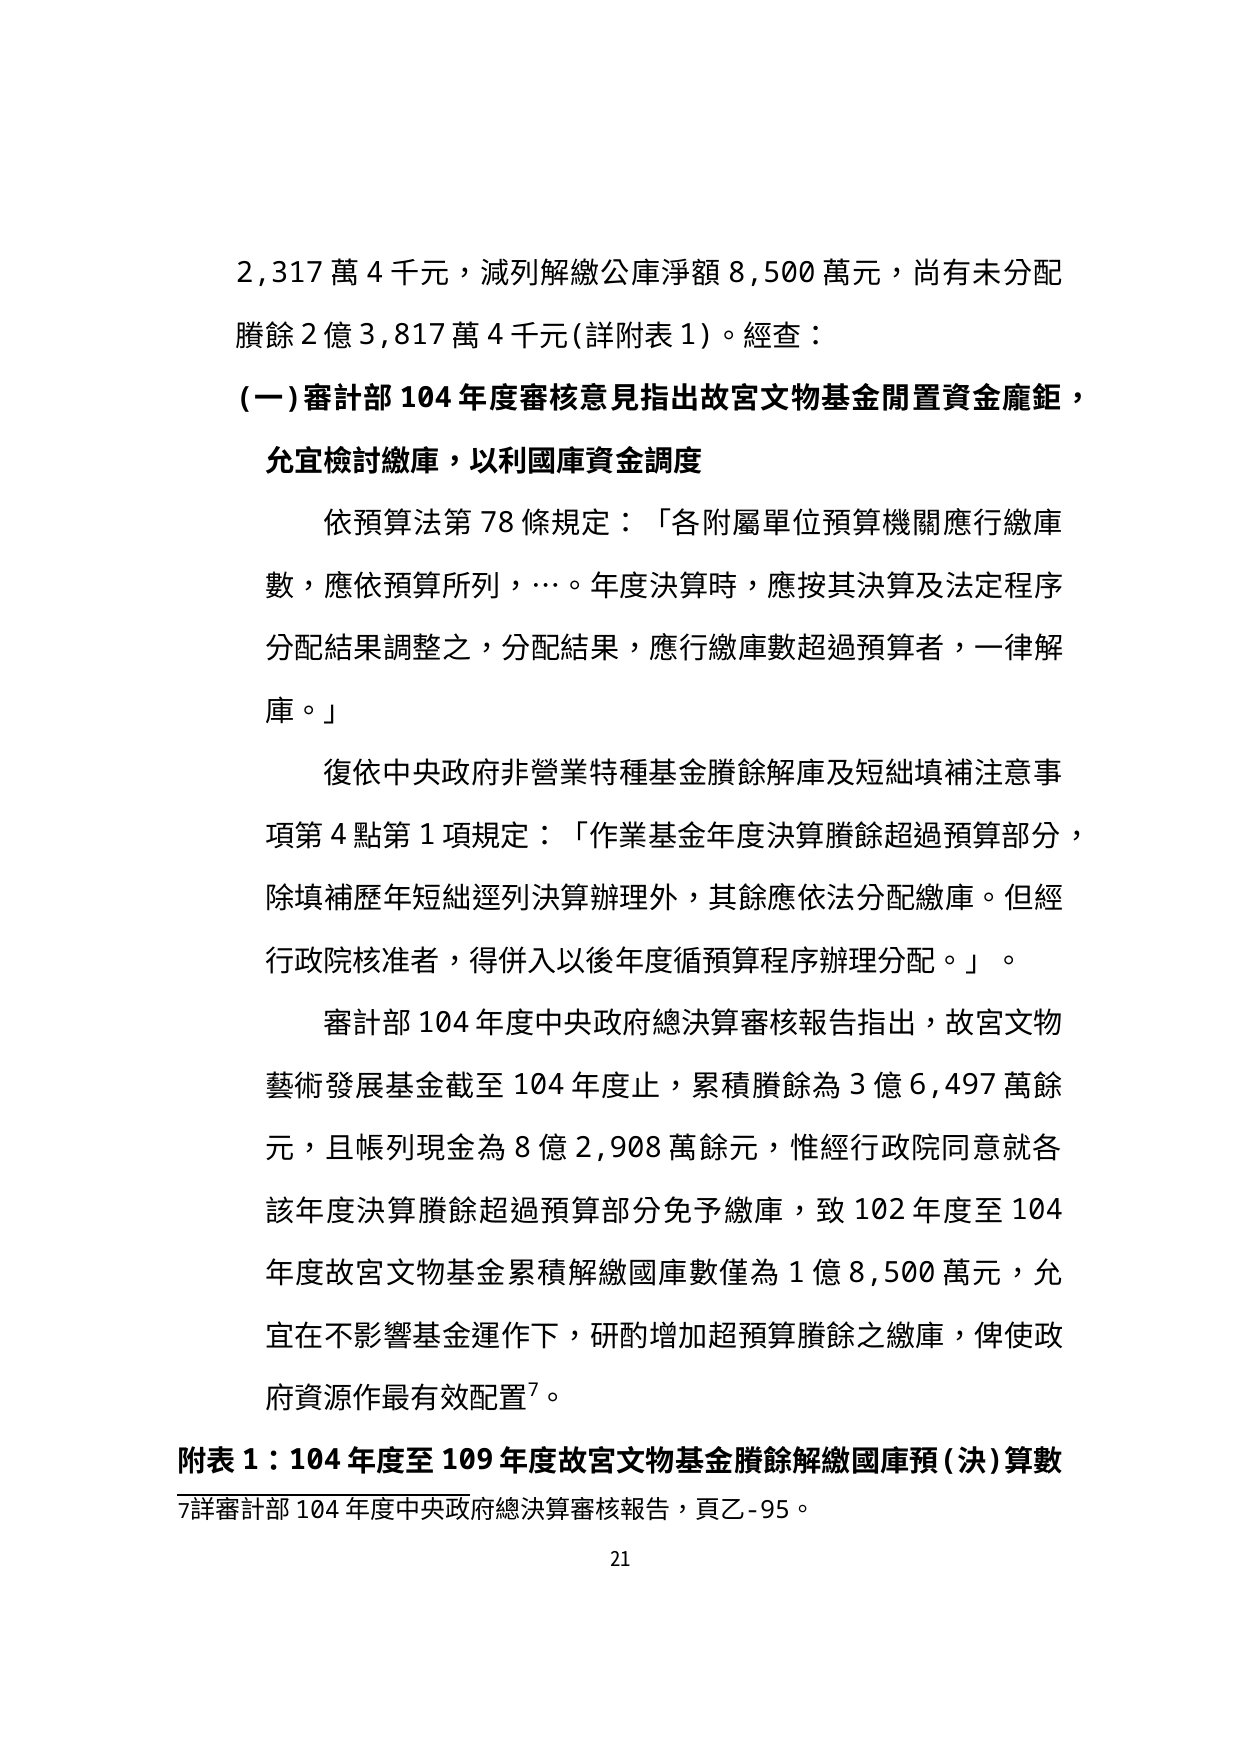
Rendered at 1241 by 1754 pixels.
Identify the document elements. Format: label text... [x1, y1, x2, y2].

text 附表1：104年度至109年度故宮文物基金賸餘解繳國庫預(決)算數 [177, 1417, 1063, 1479]
text 2,317萬4千元，減列解繳公庫淨額8,500萬元，尚有未分配賸餘2億3,817萬4千元(詳附表1)。經查： [236, 229, 1063, 354]
text 復依中央政府非營業特種基金賸餘解庫及短絀填補注意事項第4點第1項規定：「作業基金年度決算賸餘超過預算部分，除填補歷年短絀逕列決算辦理外，其餘應依法分配繳庫。但經行政院核准者，得併入以後年度循預算程序辦理分配。」。 [265, 729, 1063, 979]
text 依預算法第78條規定：「各附屬單位預算機關應行繳庫數，應依預算所列，…。年度決算時，應按其決算及法定程序分配結果調整之，分配結果，應行繳庫數超過預算者，一律解庫。」 [265, 479, 1063, 729]
text 詳審計部104年度中央政府總決算審核報告，頁乙-95。 [177, 1496, 1063, 1525]
text (一)審計部104年度審核意見指出故宮文物基金閒置資金龐鉅，允宜檢討繳庫，以利國庫資金調度 [236, 354, 1063, 479]
text 審計部104年度中央政府總決算審核報告指出，故宮文物藝術發展基金截至104年度止，累積賸餘為3億6,497萬餘元，且帳列現金為8億2,908萬餘元，惟經行政院同意就各該年度決算賸餘超過預算部分免予繳庫，致102年度至104年度故宮文物基金累積解繳國庫數僅為1億8,500萬元，允宜在不影響基金運作下，研酌增加超預算賸餘之繳庫，俾使政府資源作最有效配置。 [265, 979, 1063, 1417]
